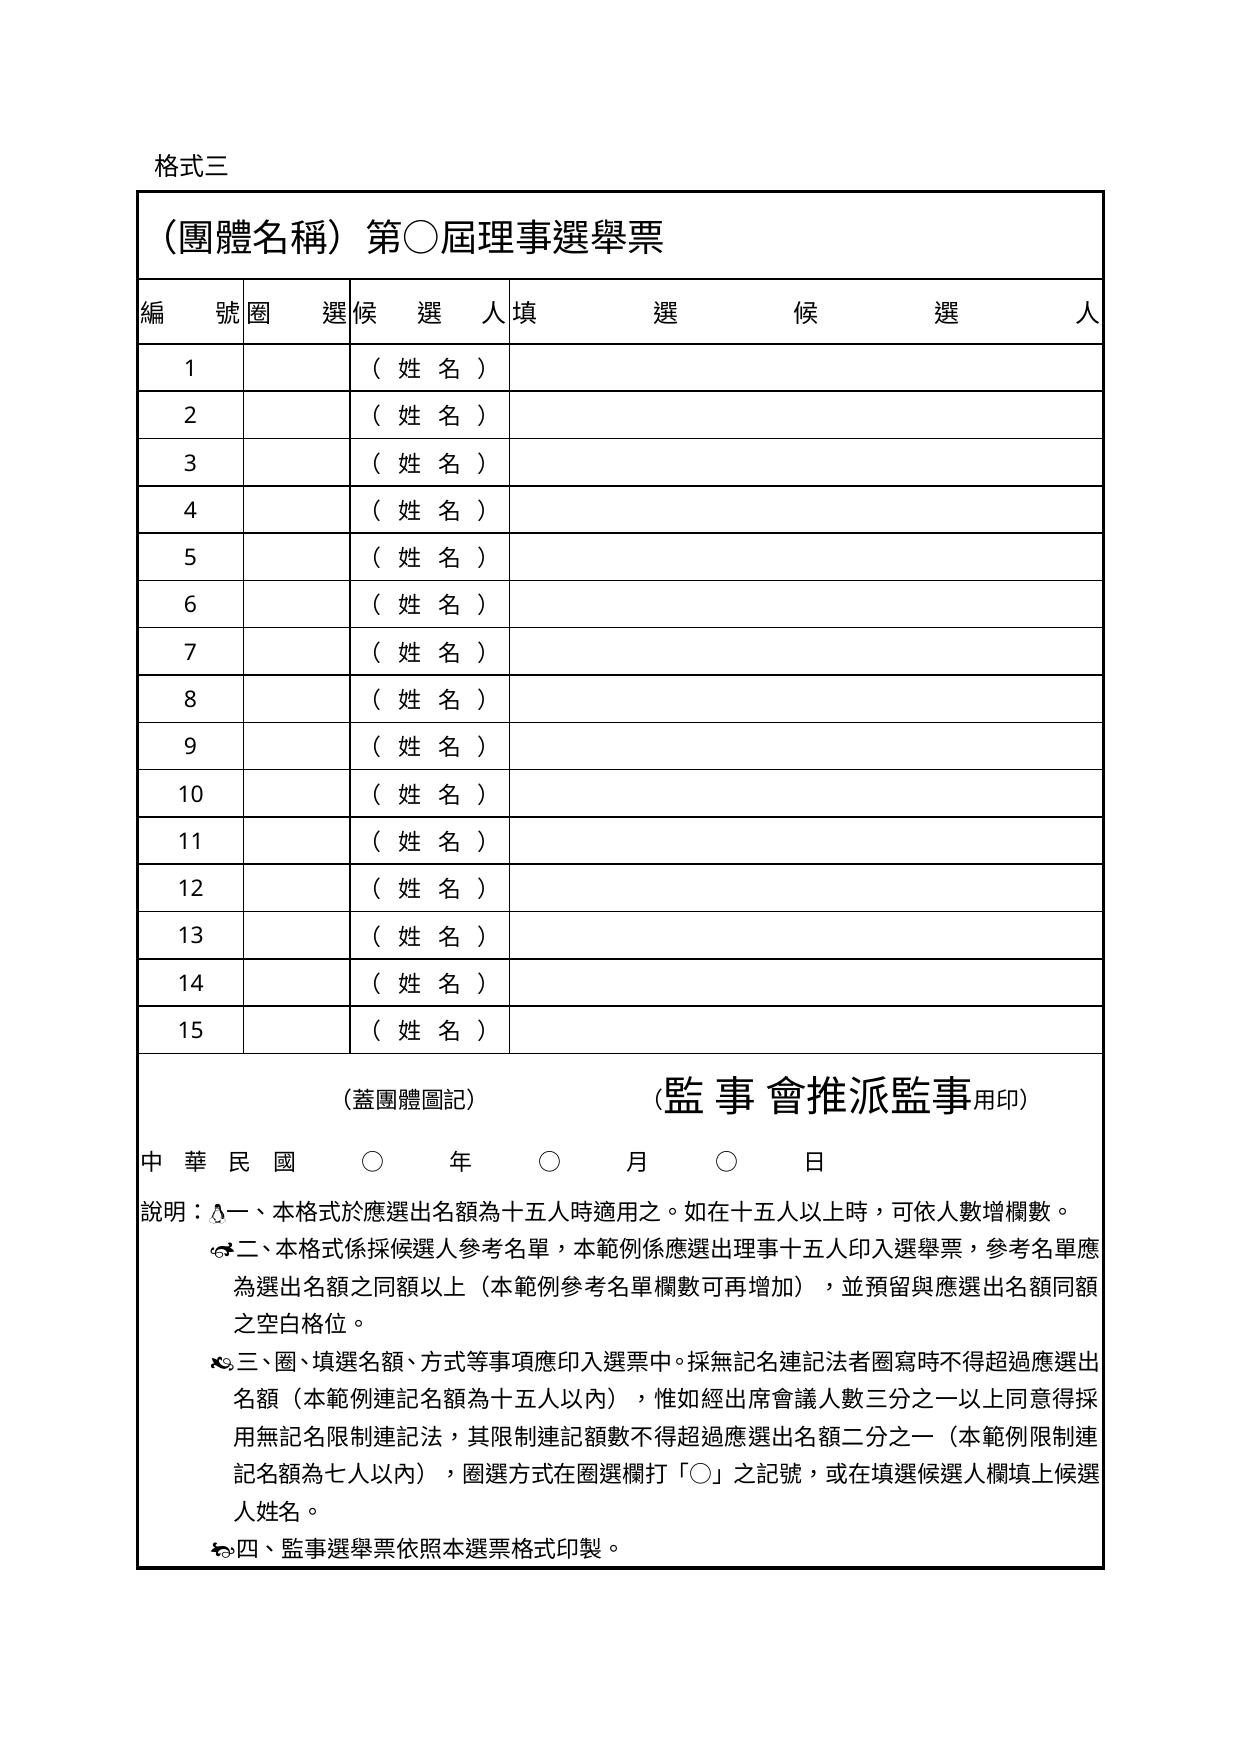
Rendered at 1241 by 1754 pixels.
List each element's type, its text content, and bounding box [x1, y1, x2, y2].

table_cell [244, 581, 349, 627]
table_cell [510, 818, 1102, 863]
table_cell [510, 676, 1102, 721]
table_cell 15 [139, 1007, 243, 1052]
table_cell （蓋團體圖記） （監 事 會推派監事用印） 中華民國 ○ 年 ○ 月 ○ 日 說明：一、本格式於應選出名額為十五人時適用之。如在十五人以上時，可依人數增欄數。 二、本格式係採候選人參考名單，本範例係應選出理事十五人印入選舉票，參考名單應為選出名額之同額以上（本範例參考名單欄數可再增加），並預留與應選出名額同額之空白格位。 三、圈、填選名額、方式等事項應印入選票中。採無記名連記法者圈寫時不得超過應選出名額（本範例連記名額為十五人以內），惟如經出席會議人數三分之一以上同意得採用無記名限制連記法，其限制連記額數不得超過應選出名額二分之一（本範例限制連記名額為七人以內），圈選方式在圈選欄打「○」之記號，或在填選候選人欄填上候選人姓名。 四、監事選舉票依照本選票格式印製。 五、許可設立中之團體，蓋用籌備會戳記及召集人（主任委員）印章。 [139, 1054, 1102, 1566]
table_cell （姓名） [351, 628, 509, 674]
table_cell [244, 439, 349, 485]
table_cell [244, 345, 349, 390]
table_cell [244, 912, 349, 958]
table_cell [510, 723, 1102, 769]
table_cell [244, 865, 349, 911]
table_cell （姓名） [351, 487, 509, 532]
table_cell （姓名） [351, 1007, 509, 1052]
table_cell 填選候選人 [510, 280, 1102, 343]
table_cell （姓名） [351, 865, 509, 911]
table_cell 1 [139, 345, 243, 390]
table_cell （姓名） [351, 818, 509, 863]
table_cell 圈選 [244, 280, 349, 343]
table_cell [244, 960, 349, 1005]
table_cell （姓名） [351, 392, 509, 438]
table_cell （姓名） [351, 676, 509, 721]
table_cell [244, 723, 349, 769]
table_cell [510, 912, 1102, 958]
table_cell 3 [139, 439, 243, 485]
table_cell [244, 534, 349, 579]
table_cell （姓名） [351, 439, 509, 485]
table_cell [510, 345, 1102, 390]
table_cell [244, 1007, 349, 1052]
table_cell [244, 770, 349, 816]
table_cell （姓名） [351, 960, 509, 1005]
table_cell （姓名） [351, 770, 509, 816]
table_cell 6 [139, 581, 243, 627]
table_cell [244, 628, 349, 674]
table_header （團體名稱）第○屆理事選舉票 [139, 193, 1102, 278]
table_cell （姓名） [351, 723, 509, 769]
table_cell （姓名） [351, 534, 509, 579]
table_cell [510, 392, 1102, 438]
table_cell [510, 487, 1102, 532]
table_cell [510, 439, 1102, 485]
table_cell 12 [139, 865, 243, 911]
table_cell 9 [139, 723, 243, 769]
table_cell [510, 960, 1102, 1005]
table_cell [244, 818, 349, 863]
table_cell [510, 865, 1102, 911]
table_cell 5 [139, 534, 243, 579]
table_cell （姓名） [351, 912, 509, 958]
table_cell [510, 770, 1102, 816]
table_cell 10 [139, 770, 243, 816]
table_cell （姓名） [351, 581, 509, 627]
table_cell 8 [139, 676, 243, 721]
table_cell 2 [139, 392, 243, 438]
table_cell [510, 628, 1102, 674]
table_cell [510, 581, 1102, 627]
text 格式三 [154, 146, 1098, 183]
table_cell 4 [139, 487, 243, 532]
table_cell （姓名） [351, 345, 509, 390]
table_cell 11 [139, 818, 243, 863]
table_cell [510, 534, 1102, 579]
table_cell 13 [139, 912, 243, 958]
table_cell [244, 676, 349, 721]
table_cell [510, 1007, 1102, 1052]
table_cell [244, 392, 349, 438]
table_cell 候選人 [351, 280, 509, 343]
table_cell 14 [139, 960, 243, 1005]
table_cell [244, 487, 349, 532]
table_cell 編號 [139, 280, 243, 343]
table_cell 7 [139, 628, 243, 674]
